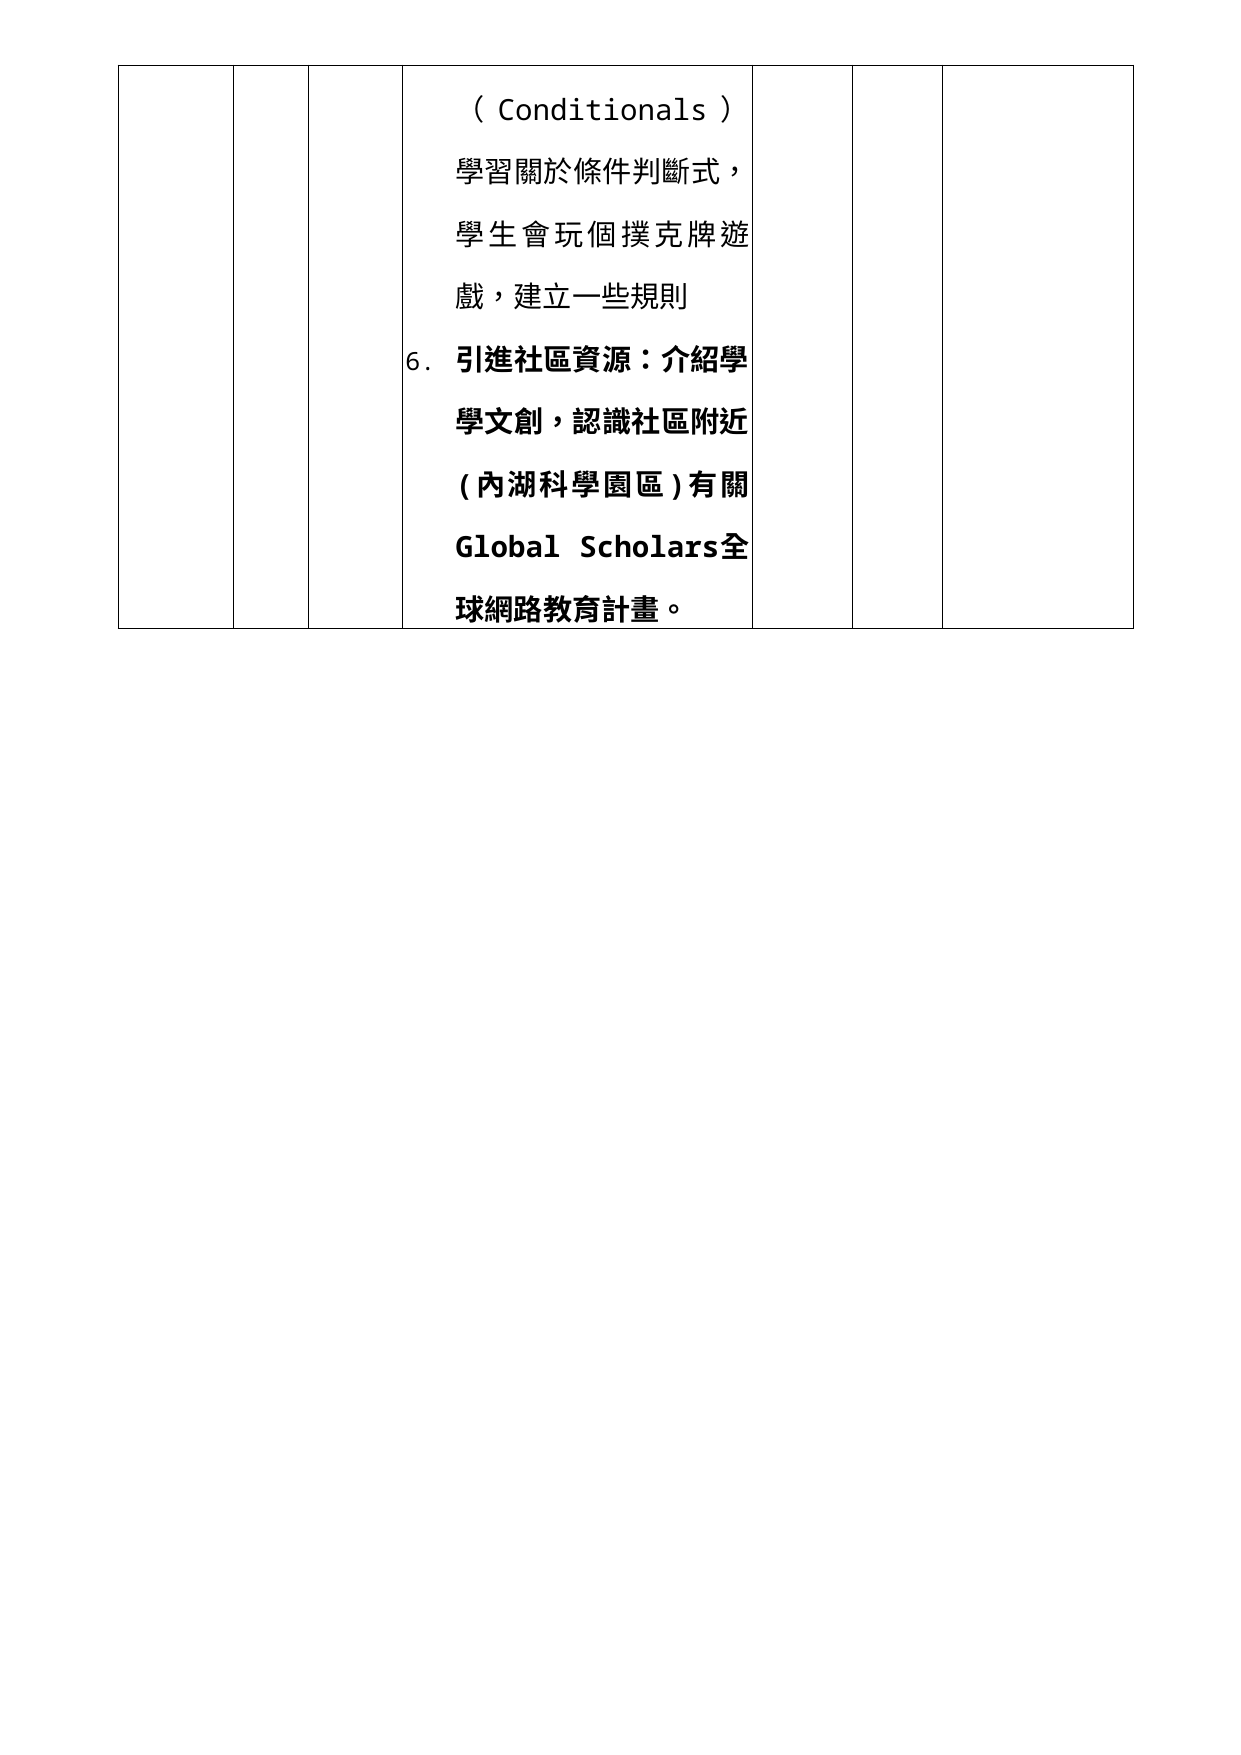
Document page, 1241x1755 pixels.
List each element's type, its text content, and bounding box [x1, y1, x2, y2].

table_cell [943, 66, 1133, 628]
table_cell [234, 66, 308, 628]
table_cell [853, 66, 942, 628]
table_cell 不插電活動1：方格紙編程。學生用一組已經定義好的指令來寫出演算法（一連串的指令）以引導同學重建一個圖案。 不插電活動2：生活中的演算法-紙飛機。展示我們在日常生活中使用的演算法 同時著重於介紹宏觀的計算機科學，以及演算法在當中扮演著何等重要的角色。 學習迴圈：由舞蹈活動來介紹迴圈（重複一些指令）這個編程概念。 條件判斷（Conditionals）學習關於條件判斷式，學生會玩個撲克牌遊戲，建立一些規則 引進社區資源：介紹學學文創，認識社區附近(內湖科學園區)有關Global Scholars全球網路教育計畫。 [403, 66, 752, 628]
table_cell [119, 66, 233, 628]
table_cell [753, 66, 852, 628]
table_cell [309, 66, 402, 628]
